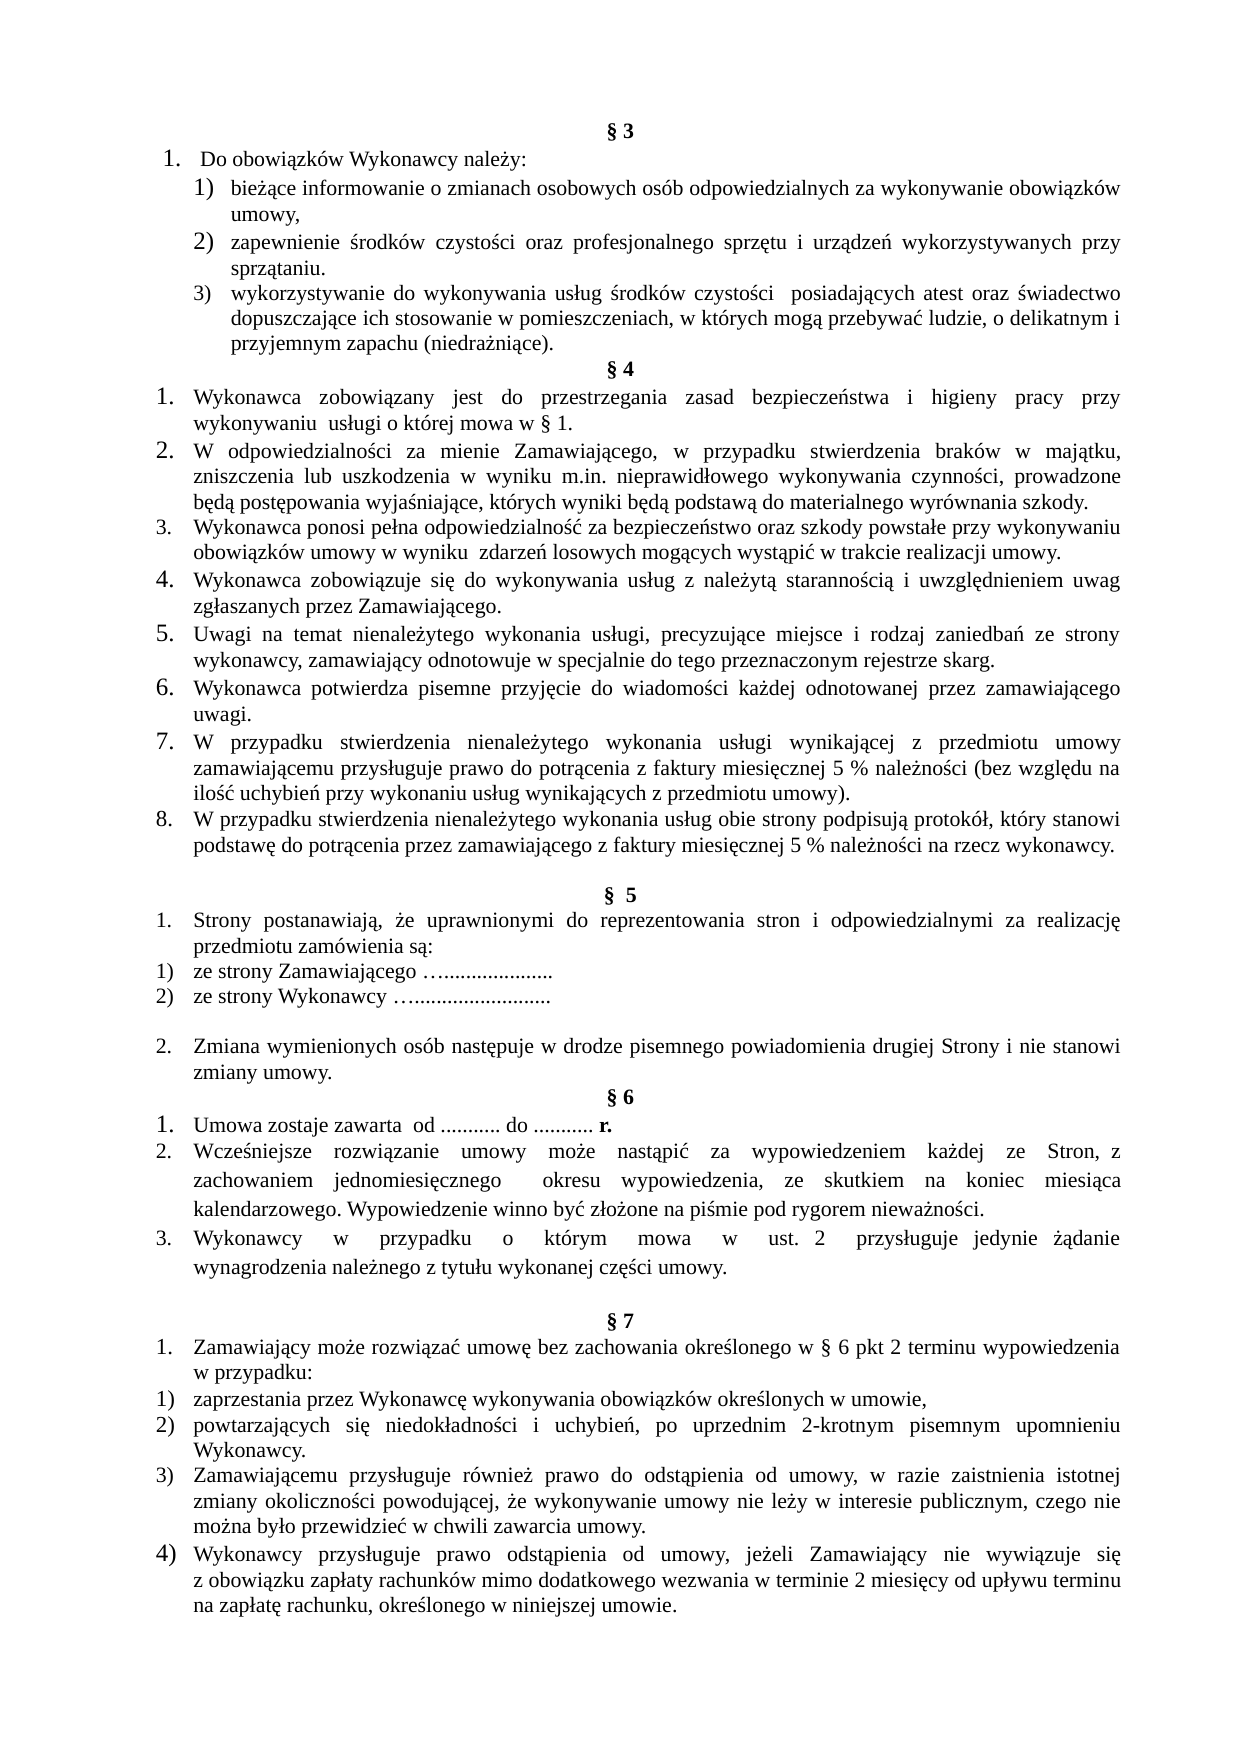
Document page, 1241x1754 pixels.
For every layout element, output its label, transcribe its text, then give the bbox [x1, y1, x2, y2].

list Zamawiającemu przysługuje również prawo do odstąpienia od umowy, w razie zaistnienia istotnej zmiany okoliczności powodującej, że wykonywanie umowy nie leży w interesie publicznym, czego nie można było przewidzieć w chwili zawarcia umowy. [156, 1462, 1122, 1538]
list powtarzających się niedokładności i uchybień, po uprzednim 2-krotnym pisemnym upomnieniu Wykonawcy. [156, 1411, 1122, 1462]
list Wykonawca ponosi pełna odpowiedzialność za bezpieczeństwo oraz szkody powstałe przy wykonywaniu obowiązków umowy w wyniku zdarzeń losowych mogących wystąpić w trakcie realizacji umowy. [156, 514, 1122, 564]
list W przypadku stwierdzenia nienależytego wykonania usług obie strony podpisują protokół, który stanowi podstawę do potrącenia przez zamawiającego z faktury miesięcznej 5 % należności na rzecz wykonawcy. [156, 805, 1122, 857]
list Wykonawcy przysługuje prawo odstąpienia od umowy, jeżeli Zamawiający nie wywiązuje się z obowiązku zapłaty rachunków mimo dodatkowego wezwania w terminie 2 miesięcy od upływu terminu na zapłatę rachunku, określonego w niniejszej umowie. [156, 1538, 1122, 1617]
list Umowa zostaje zawarta od ........... do ........... r. [156, 1109, 1122, 1138]
list Wykonawca potwierdza pisemne przyjęcie do wiadomości każdej odnotowanej przez zamawiającego uwagi. [156, 672, 1122, 726]
list zaprzestania przez Wykonawcę wykonywania obowiązków określonych w umowie, [156, 1384, 1122, 1411]
list ze strony Wykonawcy …......................... [156, 983, 1122, 1008]
list Uwagi na temat nienależytego wykonania usługi, precyzujące miejsce i rodzaj zaniedbań ze strony wykonawcy, zamawiający odnotowuje w specjalnie do tego przeznaczonym rejestrze skarg. [156, 618, 1122, 672]
list Zamawiający może rozwiązać umowę bez zachowania określonego w § 6 pkt 2 terminu wypowiedzenia w przypadku: [156, 1333, 1122, 1384]
text § 5 [118, 882, 1122, 907]
list bieżące informowanie o zmianach osobowych osób odpowiedzialnych za wykonywanie obowiązków umowy, [193, 172, 1122, 226]
list Strony postanawiają, że uprawnionymi do reprezentowania stron i odpowiedzialnymi za realizację przedmiotu zamówienia są: [156, 907, 1122, 958]
list Wykonawcy w przypadku o którym mowa w ust. 2 przysługuje jedynie żądanie wynagrodzenia należnego z tytułu wykonanej części umowy. [156, 1225, 1122, 1279]
text § 7 [118, 1308, 1122, 1333]
list Wykonawca zobowiązuje się do wykonywania usług z należytą starannością i uwzględnieniem uwag zgłaszanych przez Zamawiającego. [156, 564, 1122, 618]
list wykorzystywanie do wykonywania usług środków czystości posiadających atest oraz świadectwo dopuszczające ich stosowanie w pomieszczeniach, w których mogą przebywać ludzie, o delikatnym i przyjemnym zapachu (niedrażniące). [193, 280, 1122, 356]
list ze strony Zamawiającego ….................... [156, 958, 1122, 983]
list Zmiana wymienionych osób następuje w drodze pisemnego powiadomienia drugiej Strony i nie stanowi zmiany umowy. [156, 1033, 1122, 1084]
list zapewnienie środków czystości oraz profesjonalnego sprzętu i urządzeń wykorzystywanych przy sprzątaniu. [193, 226, 1122, 280]
list Wykonawca zobowiązany jest do przestrzegania zasad bezpieczeństwa i higieny pracy przy wykonywaniu usługi o której mowa w § 1. [156, 381, 1122, 435]
text § 4 [118, 356, 1122, 381]
list W przypadku stwierdzenia nienależytego wykonania usługi wynikającej z przedmiotu umowy zamawiającemu przysługuje prawo do potrącenia z faktury miesięcznej 5 % należności (bez względu na ilość uchybień przy wykonaniu usług wynikających z przedmiotu umowy). [156, 726, 1122, 805]
text § 3 [118, 118, 1122, 143]
list Wcześniejsze rozwiązanie umowy może nastąpić za wypowiedzeniem każdej ze Stron, z zachowaniem jednomiesięcznego okresu wypowiedzenia, ze skutkiem na koniec miesiąca kalendarzowego. Wypowiedzenie winno być złożone na piśmie pod rygorem nieważności. [156, 1138, 1122, 1221]
list Do obowiązków Wykonawcy należy: [162, 143, 1122, 172]
text § 6 [118, 1084, 1122, 1109]
list W odpowiedzialności za mienie Zamawiającego, w przypadku stwierdzenia braków w majątku, zniszczenia lub uszkodzenia w wyniku m.in. nieprawidłowego wykonywania czynności, prowadzone będą postępowania wyjaśniające, których wyniki będą podstawą do materialnego wyrównania szkody. [156, 435, 1122, 514]
